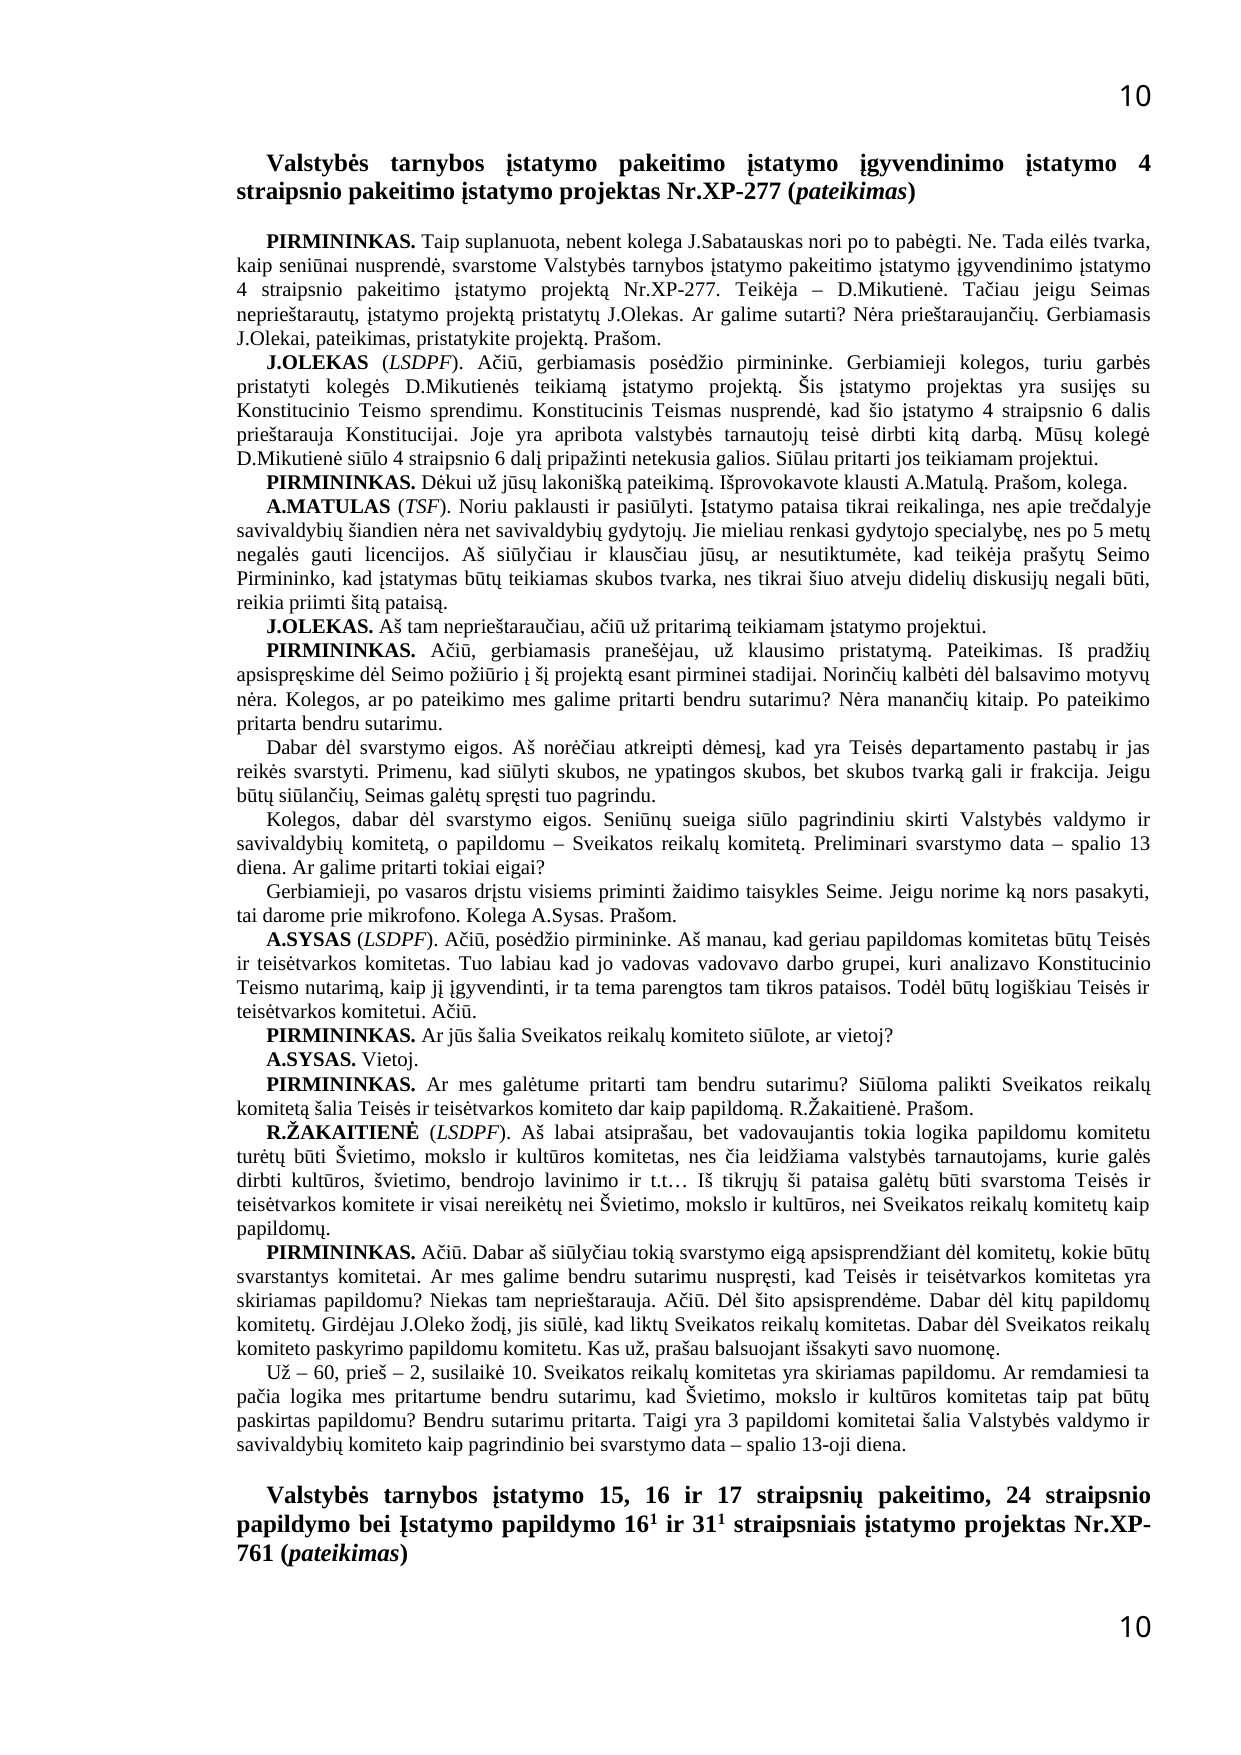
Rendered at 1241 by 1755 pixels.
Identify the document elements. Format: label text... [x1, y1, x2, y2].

text Valstybės tarnybos įstatymo 15, 16 ir 17 straipsnių pakeitimo, 24 straipsnio papildymo bei Įstatymo papildymo 161 ir 311 straipsniais įstatymo projektas Nr.XP-761 (pateikimas) [236, 1481, 1152, 1567]
text PIRMININKAS. Ar mes galėtume pritarti tam bendru sutarimu? Siūloma palikti Sveikatos reikalų komitetą šalia Teisės ir teisėtvarkos komiteto dar kaip papildomą. R.Žakaitienė. Prašom. [236, 1071, 1152, 1119]
text Valstybės tarnybos įstatymo pakeitimo įstatymo įgyvendinimo įstatymo 4 straipsnio pakeitimo įstatymo projektas Nr.XP-277 (pateikimas) [236, 148, 1152, 205]
text PIRMININKAS. Dėkui už jūsų lakonišką pateikimą. Išprovokavote klausti A.Matulą. Prašom, kolega. [236, 470, 1152, 494]
text Kolegos, dabar dėl svarstymo eigos. Seniūnų sueiga siūlo pagrindiniu skirti Valstybės valdymo ir savivaldybių komitetą, o papildomu – Sveikatos reikalų komitetą. Preliminari svarstymo data – spalio 13 diena. Ar galime pritarti tokiai eigai? [236, 807, 1152, 879]
text PIRMININKAS. Ar jūs šalia Sveikatos reikalų komiteto siūlote, ar vietoj? [236, 1023, 1152, 1047]
text PIRMININKAS. Ačiū, gerbiamasis pranešėjau, už klausimo pristatymą. Pateikimas. Iš pradžių apsispręskime dėl Seimo požiūrio į šį projektą esant pirminei stadijai. Norinčių kalbėti dėl balsavimo motyvų nėra. Kolegos, ar po pateikimo mes galime pritarti bendru sutarimu? Nėra manančių kitaip. Po pateikimo pritarta bendru sutarimu. [236, 638, 1152, 734]
text Už – 60, prieš – 2, susilaikė 10. Sveikatos reikalų komitetas yra skiriamas papildomu. Ar remdamiesi ta pačia logika mes pritartume bendru sutarimu, kad Švietimo, mokslo ir kultūros komitetas taip pat būtų paskirtas papildomu? Bendru sutarimu pritarta. Taigi yra 3 papildomi komitetai šalia Valstybės valdymo ir savivaldybių komiteto kaip pagrindinio bei svarstymo data – spalio 13-oji diena. [236, 1360, 1152, 1456]
text Dabar dėl svarstymo eigos. Aš norėčiau atkreipti dėmesį, kad yra Teisės departamento pastabų ir jas reikės svarstyti. Primenu, kad siūlyti skubos, ne ypatingos skubos, bet skubos tvarką gali ir frakcija. Jeigu būtų siūlančių, Seimas galėtų spręsti tuo pagrindu. [236, 734, 1152, 807]
text J.OLEKAS. Aš tam neprieštaraučiau, ačiū už pritarimą teikiamam įstatymo projektui. [236, 614, 1152, 638]
text J.OLEKAS (LSDPF). Ačiū, gerbiamasis posėdžio pirmininke. Gerbiamieji kolegos, turiu garbės pristatyti kolegės D.Mikutienės teikiamą įstatymo projektą. Šis įstatymo projektas yra susijęs su Konstitucinio Teismo sprendimu. Konstitucinis Teismas nusprendė, kad šio įstatymo 4 straipsnio 6 dalis prieštarauja Konstitucijai. Joje yra apribota valstybės tarnautojų teisė dirbti kitą darbą. Mūsų kolegė D.Mikutienė siūlo 4 straipsnio 6 dalį pripažinti netekusia galios. Siūlau pritarti jos teikiamam projektui. [236, 349, 1152, 470]
text A.SYSAS (LSDPF). Ačiū, posėdžio pirmininke. Aš manau, kad geriau papildomas komitetas būtų Teisės ir teisėtvarkos komitetas. Tuo labiau kad jo vadovas vadovavo darbo grupei, kuri analizavo Konstitucinio Teismo nutarimą, kaip jį įgyvendinti, ir ta tema parengtos tam tikros pataisos. Todėl būtų logiškiau Teisės ir teisėtvarkos komitetui. Ačiū. [236, 927, 1152, 1023]
text A.MATULAS (TSF). Noriu paklausti ir pasiūlyti. Įstatymo pataisa tikrai reikalinga, nes apie trečdalyje savivaldybių šiandien nėra net savivaldybių gydytojų. Jie mieliau renkasi gydytojo specialybę, nes po 5 metų negalės gauti licencijos. Aš siūlyčiau ir klausčiau jūsų, ar nesutiktumėte, kad teikėja prašytų Seimo Pirmininko, kad įstatymas būtų teikiamas skubos tvarka, nes tikrai šiuo atveju didelių diskusijų negali būti, reikia priimti šitą pataisą. [236, 494, 1152, 614]
text Gerbiamieji, po vasaros drįstu visiems priminti žaidimo taisykles Seime. Jeigu norime ką nors pasakyti, tai darome prie mikrofono. Kolega A.Sysas. Prašom. [236, 879, 1152, 927]
text R.ŽAKAITIENĖ (LSDPF). Aš labai atsiprašau, bet vadovaujantis tokia logika papildomu komitetu turėtų būti Švietimo, mokslo ir kultūros komitetas, nes čia leidžiama valstybės tarnautojams, kurie galės dirbti kultūros, švietimo, bendrojo lavinimo ir t.t… Iš tikrųjų ši pataisa galėtų būti svarstoma Teisės ir teisėtvarkos komitete ir visai nereikėtų nei Švietimo, mokslo ir kultūros, nei Sveikatos reikalų komitetų kaip papildomų. [236, 1119, 1152, 1240]
text A.SYSAS. Vietoj. [236, 1047, 1152, 1071]
text PIRMININKAS. Ačiū. Dabar aš siūlyčiau tokią svarstymo eigą apsisprendžiant dėl komitetų, kokie būtų svarstantys komitetai. Ar mes galime bendru sutarimu nuspręsti, kad Teisės ir teisėtvarkos komitetas yra skiriamas papildomu? Niekas tam neprieštarauja. Ačiū. Dėl šito apsisprendėme. Dabar dėl kitų papildomų komitetų. Girdėjau J.Oleko žodį, jis siūlė, kad liktų Sveikatos reikalų komitetas. Dabar dėl Sveikatos reikalų komiteto paskyrimo papildomu komitetu. Kas už, prašau balsuojant išsakyti savo nuomonę. [236, 1240, 1152, 1360]
text PIRMININKAS. Taip suplanuota, nebent kolega J.Sabatauskas nori po to pabėgti. Ne. Tada eilės tvarka, kaip seniūnai nusprendė, svarstome Valstybės tarnybos įstatymo pakeitimo įstatymo įgyvendinimo įstatymo 4 straipsnio pakeitimo įstatymo projektą Nr.XP-277. Teikėja – D.Mikutienė. Tačiau jeigu Seimas neprieštarautų, įstatymo projektą pristatytų J.Olekas. Ar galime sutarti? Nėra prieštaraujančių. Gerbiamasis J.Olekai, pateikimas, pristatykite projektą. Prašom. [236, 229, 1152, 349]
